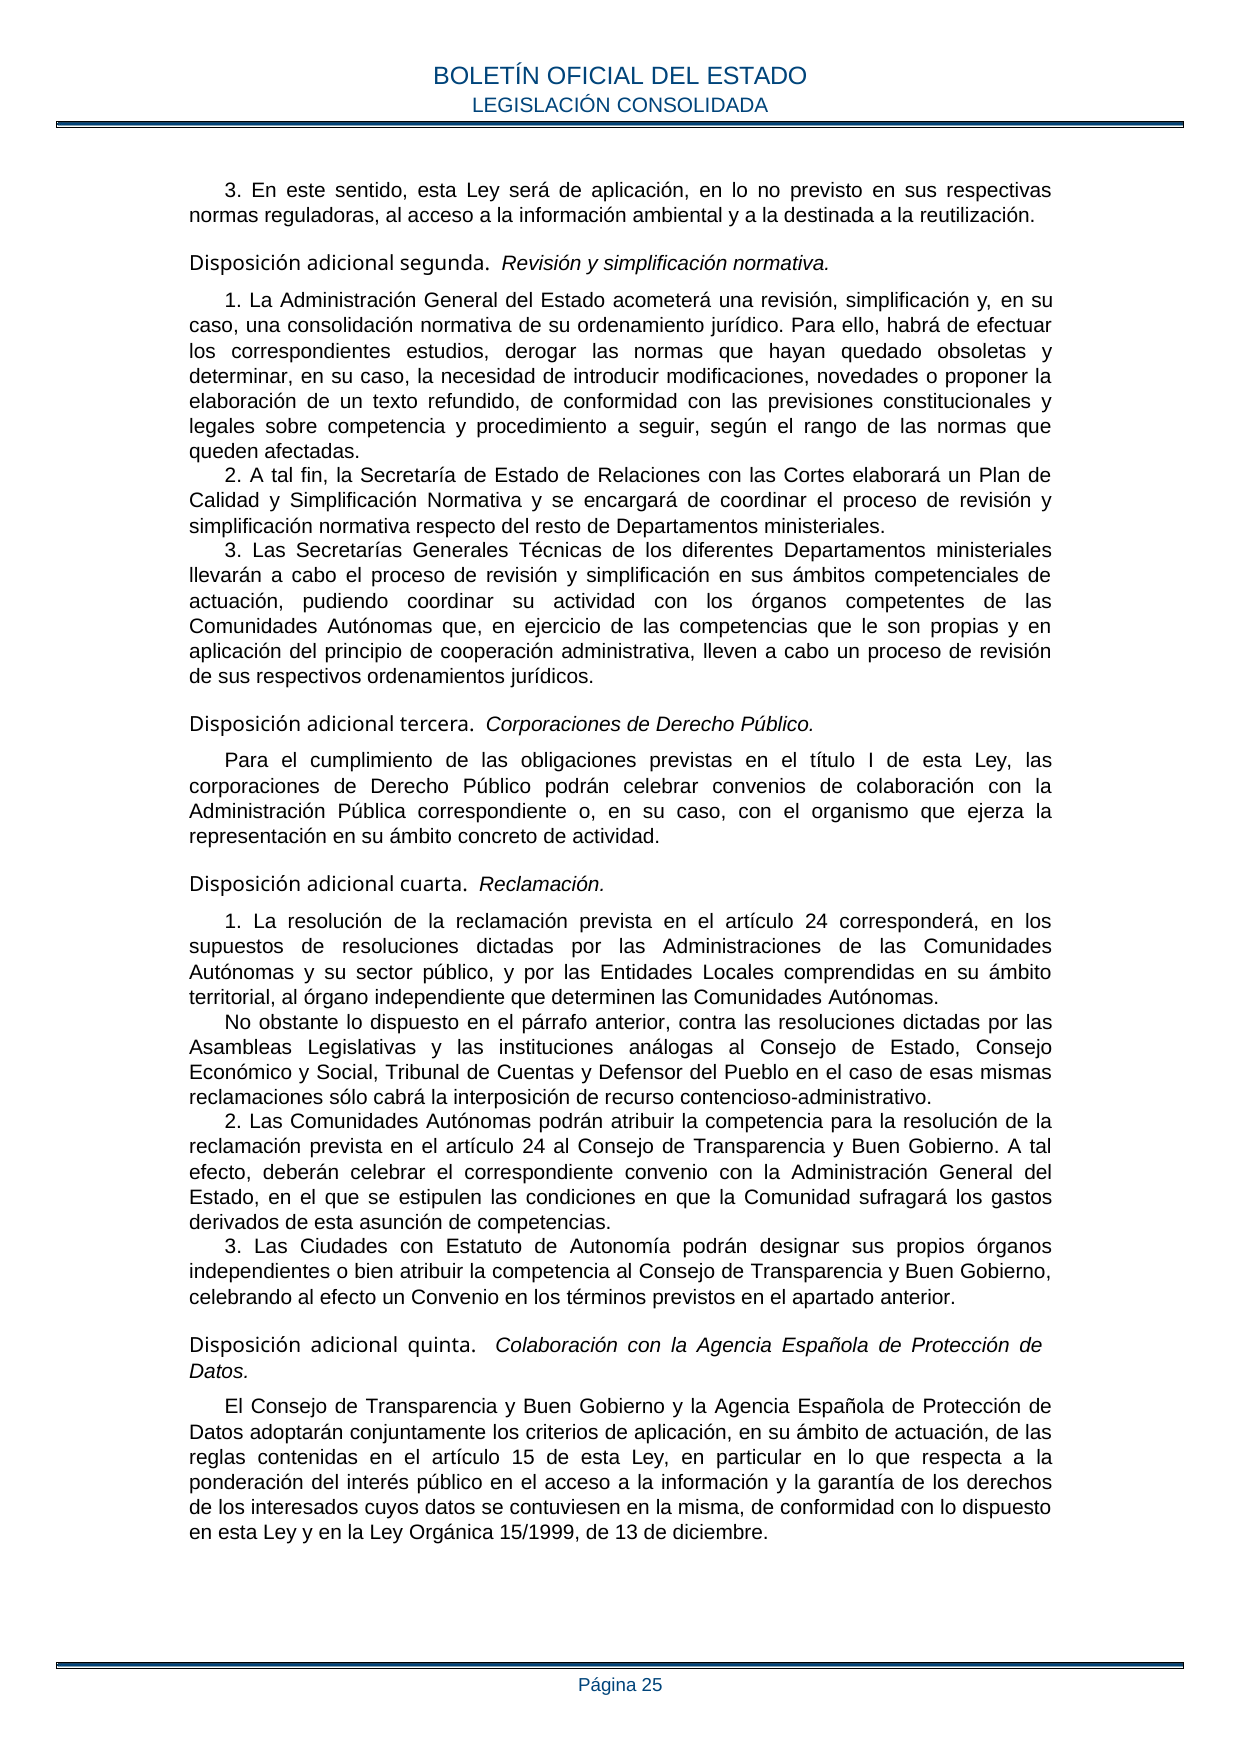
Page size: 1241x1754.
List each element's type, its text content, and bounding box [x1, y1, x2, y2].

text 2 [224, 459, 236, 484]
text Datos adoptarán conjuntamente los criterios de aplicación, en su ámbito de actuación, de las [189, 1420, 1076, 1445]
text 3 [224, 173, 236, 198]
text Disposición adicional quinta. Colaboración con la Agencia Española de Protección de [189, 1328, 1076, 1358]
text . En este sentido, esta Ley será de aplicación, en lo no previsto en sus respectivas [236, 173, 1076, 203]
text Página 25 [578, 1670, 687, 1697]
text independientes o bien atribuir la competencia al Consejo de Transparencia y Buen Gobierno, [189, 1254, 1076, 1284]
text actuación, pudiendo coordinar su actividad con los órganos competentes de las [189, 588, 1076, 613]
text 3 [224, 534, 236, 559]
text efecto, deberán celebrar el correspondiente convenio con la Administración General del [189, 1159, 1076, 1184]
text No obstante lo dispuesto en el párrafo anterior, contra las resoluciones dictadas por las [224, 1009, 1076, 1034]
text normas reguladoras, al acceso a la información ambiental y a la destinada a la reutilización. [189, 198, 1060, 228]
text . Las Secretarías Generales Técnicas de los diferentes Departamentos ministeriales [236, 534, 1076, 559]
text supuestos de resoluciones dictadas por las Administraciones de las Comunidades [189, 929, 1076, 959]
text aplicación del principio de cooperación administrativa, lleven a cabo un proceso de revisión [189, 638, 1076, 663]
text ponderación del interés público en el acceso a la información y la garantía de los derechos [189, 1470, 1076, 1495]
text de sus respectivos ordenamientos jurídicos. [189, 663, 1076, 688]
text Disposición adicional segunda. Revisión y simplificación normativa. [189, 247, 866, 277]
text determinar, en su caso, la necesidad de introducir modificaciones, novedades o proponer la [189, 363, 1076, 388]
text Disposición adicional tercera. Corporaciones de Derecho Público. [189, 707, 849, 737]
text reclamación prevista en el artículo 24 al Consejo de Transparencia y Buen Gobierno. A tal [189, 1129, 1076, 1159]
text en esta Ley y en la Ley Orgánica 15/1999, de 13 de diciembre. [189, 1520, 1076, 1545]
text simplificación normativa respecto del resto de Departamentos ministeriales. [189, 513, 1076, 538]
text llevarán a cabo el proceso de revisión y simplificación en sus ámbitos competenciales de [189, 559, 1076, 588]
text . Las Ciudades con Estatuto de Autonomía podrán designar sus propios órganos [236, 1229, 1076, 1254]
text 1. La resolución de la reclamación prevista en el artículo 24 corresponderá, en los [224, 904, 1076, 929]
text Comunidades Autónomas que, en ejercicio de las competencias que le son propias y en [189, 613, 1076, 638]
text reclamaciones sólo cabrá la interposición de recurso contencioso-administrativo. [189, 1084, 1076, 1109]
text Datos. [189, 1358, 1076, 1383]
text elaboración de un texto refundido, de conformidad con las previsiones constitucionales y [189, 388, 1076, 413]
text BOLETÍN OFICIAL DEL ESTADO [433, 56, 832, 92]
text 1. La Administración General del Estado acometerá una revisión, simplificación y, en su [224, 284, 1076, 309]
text Estado, en el que se estipulen las condiciones en que la Comunidad sufragará los gastos [189, 1184, 1076, 1209]
picture [57, 122, 1183, 127]
text reglas contenidas en el artículo 15 de esta Ley, en particular en lo que respecta a la [189, 1445, 1076, 1470]
text queden afectadas. [189, 438, 1076, 463]
text Para el cumplimiento de las obligaciones previstas en el título I de esta Ley, las [224, 744, 1076, 774]
text caso, una consolidación normativa de su ordenamiento jurídico. Para ello, habrá de efectuar [189, 309, 1076, 338]
text Asambleas Legislativas y las instituciones análogas al Consejo de Estado, Consejo [189, 1034, 1076, 1059]
text legales sobre competencia y procedimiento a seguir, según el rango de las normas que [189, 413, 1076, 438]
text territorial, al órgano independiente que determinen las Comunidades Autónomas. [189, 984, 1076, 1009]
text celebrando al efecto un Convenio en los términos previstos en el apartado anterior. [189, 1284, 1076, 1309]
text de los interesados cuyos datos se contuviesen en la misma, de conformidad con lo dispuesto [189, 1495, 1076, 1520]
text Disposición adicional cuarta. Reclamación. [189, 868, 640, 898]
text 3 [224, 1229, 236, 1254]
text corporaciones de Derecho Público podrán celebrar convenios de colaboración con la [189, 774, 1076, 799]
text El Consejo de Transparencia y Buen Gobierno y la Agencia Española de Protección de [224, 1390, 1076, 1420]
picture [57, 1663, 1183, 1668]
text Autónomas y su sector público, y por las Entidades Locales comprendidas en su ámbito [189, 959, 1076, 984]
text representación en su ámbito concreto de actividad. [189, 824, 1076, 849]
text derivados de esta asunción de competencias. [189, 1209, 1076, 1234]
text los correspondientes estudios, derogar las normas que hayan quedado obsoletas y [189, 338, 1076, 363]
text Económico y Social, Tribunal de Cuentas y Defensor del Pueblo en el caso de esas mismas [189, 1059, 1076, 1084]
text . A tal fin, la Secretaría de Estado de Relaciones con las Cortes elaborará un Plan de [236, 459, 1076, 484]
text 2. Las Comunidades Autónomas podrán atribuir la competencia para la resolución de la [224, 1104, 1076, 1129]
text LEGISLACIÓN CONSOLIDADA [472, 89, 793, 118]
text Administración Pública correspondiente o, en su caso, con el organismo que ejerza la [189, 799, 1076, 824]
text Calidad y Simplificación Normativa y se encargará de coordinar el proceso de revisión y [189, 484, 1076, 513]
